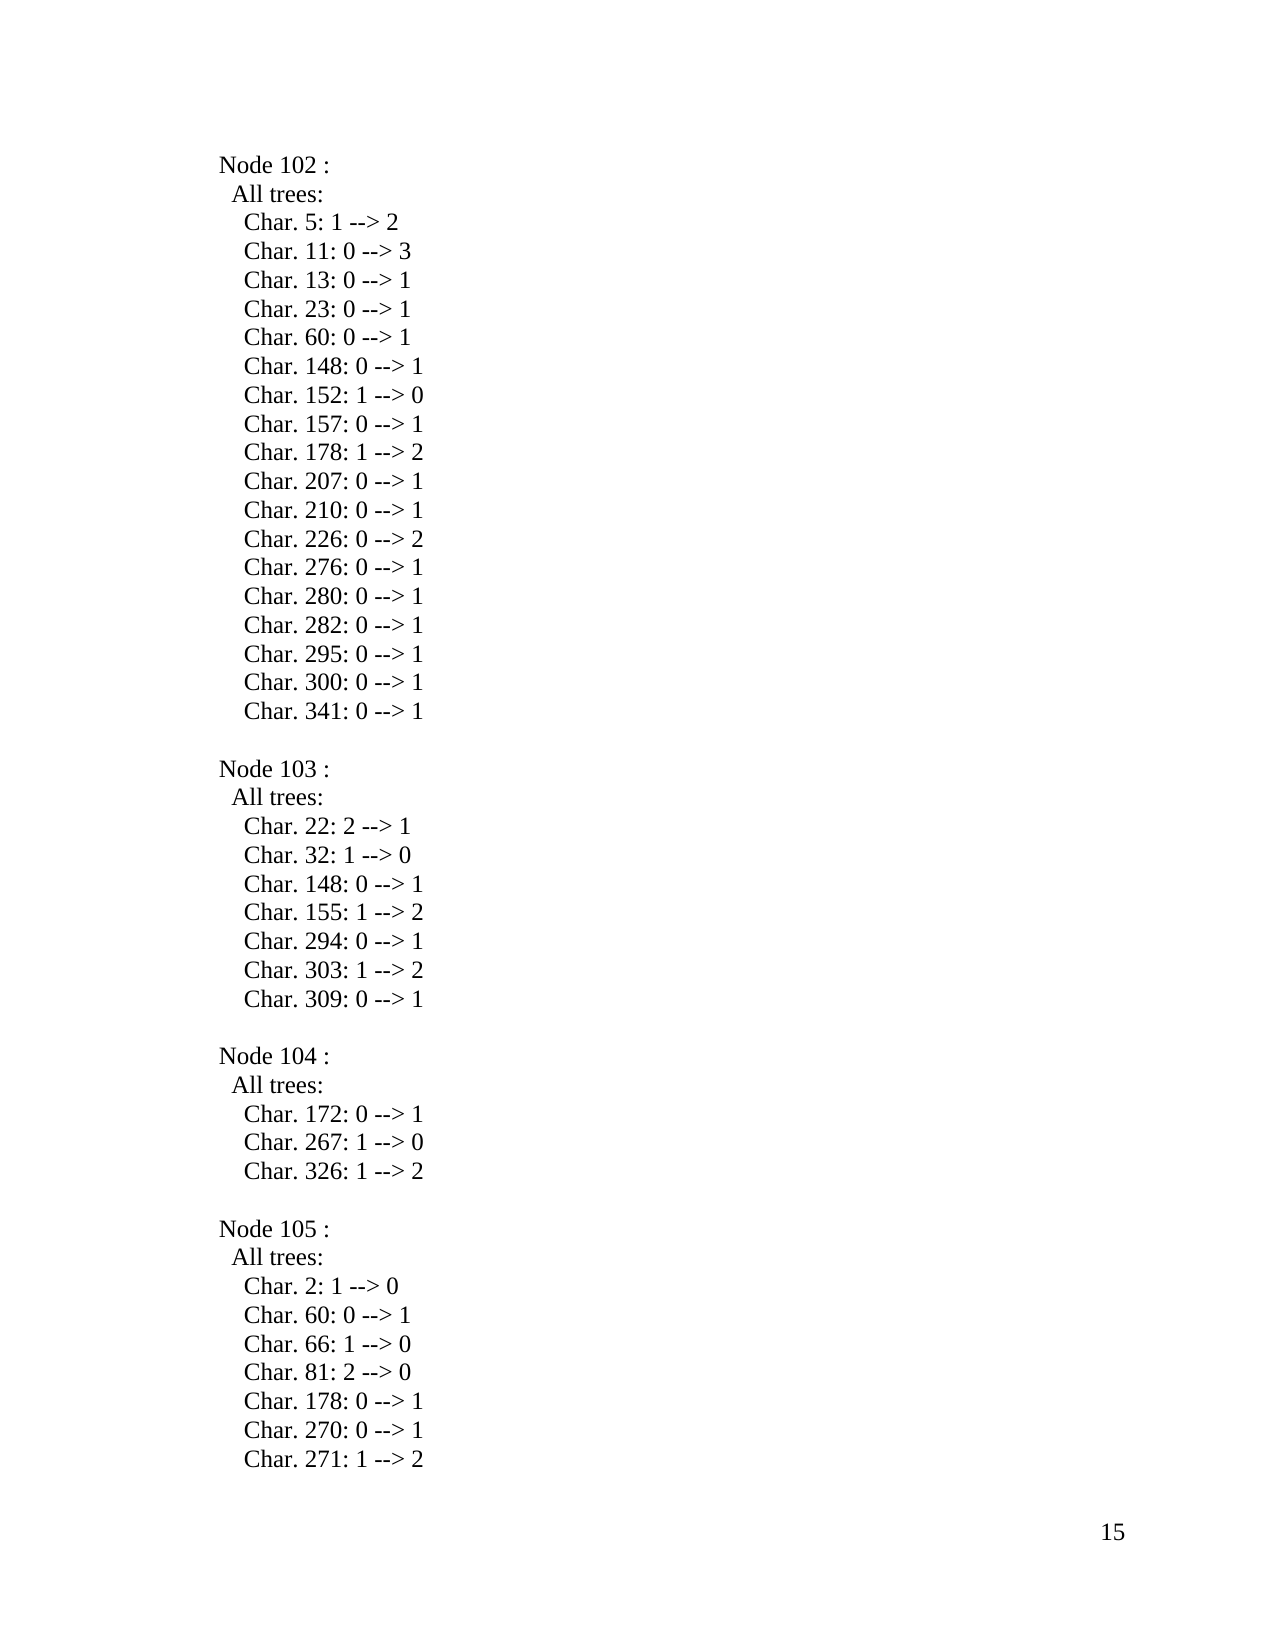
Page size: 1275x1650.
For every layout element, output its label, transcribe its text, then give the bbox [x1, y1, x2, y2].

text Char. 152: 1 --> 0 [150, 380, 1125, 409]
text Node 105 : [150, 1214, 1125, 1242]
text Char. 148: 0 --> 1 [150, 869, 1125, 897]
text Char. 270: 0 --> 1 [150, 1415, 1125, 1444]
text Node 102 : [150, 150, 1125, 179]
text Char. 226: 0 --> 2 [150, 524, 1125, 552]
text Char. 300: 0 --> 1 [150, 667, 1125, 696]
text Char. 207: 0 --> 1 [150, 466, 1125, 495]
text Char. 295: 0 --> 1 [150, 639, 1125, 667]
text Char. 309: 0 --> 1 [150, 984, 1125, 1012]
text Char. 5: 1 --> 2 [150, 207, 1125, 236]
text Char. 155: 1 --> 2 [150, 897, 1125, 926]
text Char. 178: 1 --> 2 [150, 437, 1125, 466]
text Char. 81: 2 --> 0 [150, 1357, 1125, 1386]
text Char. 276: 0 --> 1 [150, 552, 1125, 581]
text All trees: [150, 1242, 1125, 1271]
text Char. 66: 1 --> 0 [150, 1329, 1125, 1357]
text Char. 341: 0 --> 1 [150, 696, 1125, 725]
text Char. 172: 0 --> 1 [150, 1099, 1125, 1127]
text All trees: [150, 782, 1125, 811]
text Char. 210: 0 --> 1 [150, 495, 1125, 524]
text Char. 294: 0 --> 1 [150, 926, 1125, 955]
text Char. 267: 1 --> 0 [150, 1127, 1125, 1156]
text Char. 271: 1 --> 2 [150, 1444, 1125, 1472]
text Char. 60: 0 --> 1 [150, 322, 1125, 351]
text Char. 60: 0 --> 1 [150, 1300, 1125, 1329]
text All trees: [150, 1070, 1125, 1099]
text Char. 280: 0 --> 1 [150, 581, 1125, 610]
text Char. 157: 0 --> 1 [150, 409, 1125, 437]
text Char. 148: 0 --> 1 [150, 351, 1125, 380]
text Node 103 : [150, 754, 1125, 782]
text Char. 11: 0 --> 3 [150, 236, 1125, 265]
text Char. 13: 0 --> 1 [150, 265, 1125, 294]
text Node 104 : [150, 1041, 1125, 1070]
text Char. 32: 1 --> 0 [150, 840, 1125, 869]
text Char. 178: 0 --> 1 [150, 1386, 1125, 1415]
text Char. 23: 0 --> 1 [150, 294, 1125, 322]
text Char. 22: 2 --> 1 [150, 811, 1125, 840]
text Char. 326: 1 --> 2 [150, 1156, 1125, 1185]
text Char. 282: 0 --> 1 [150, 610, 1125, 639]
text All trees: [150, 179, 1125, 207]
text Char. 303: 1 --> 2 [150, 955, 1125, 984]
text Char. 2: 1 --> 0 [150, 1271, 1125, 1300]
